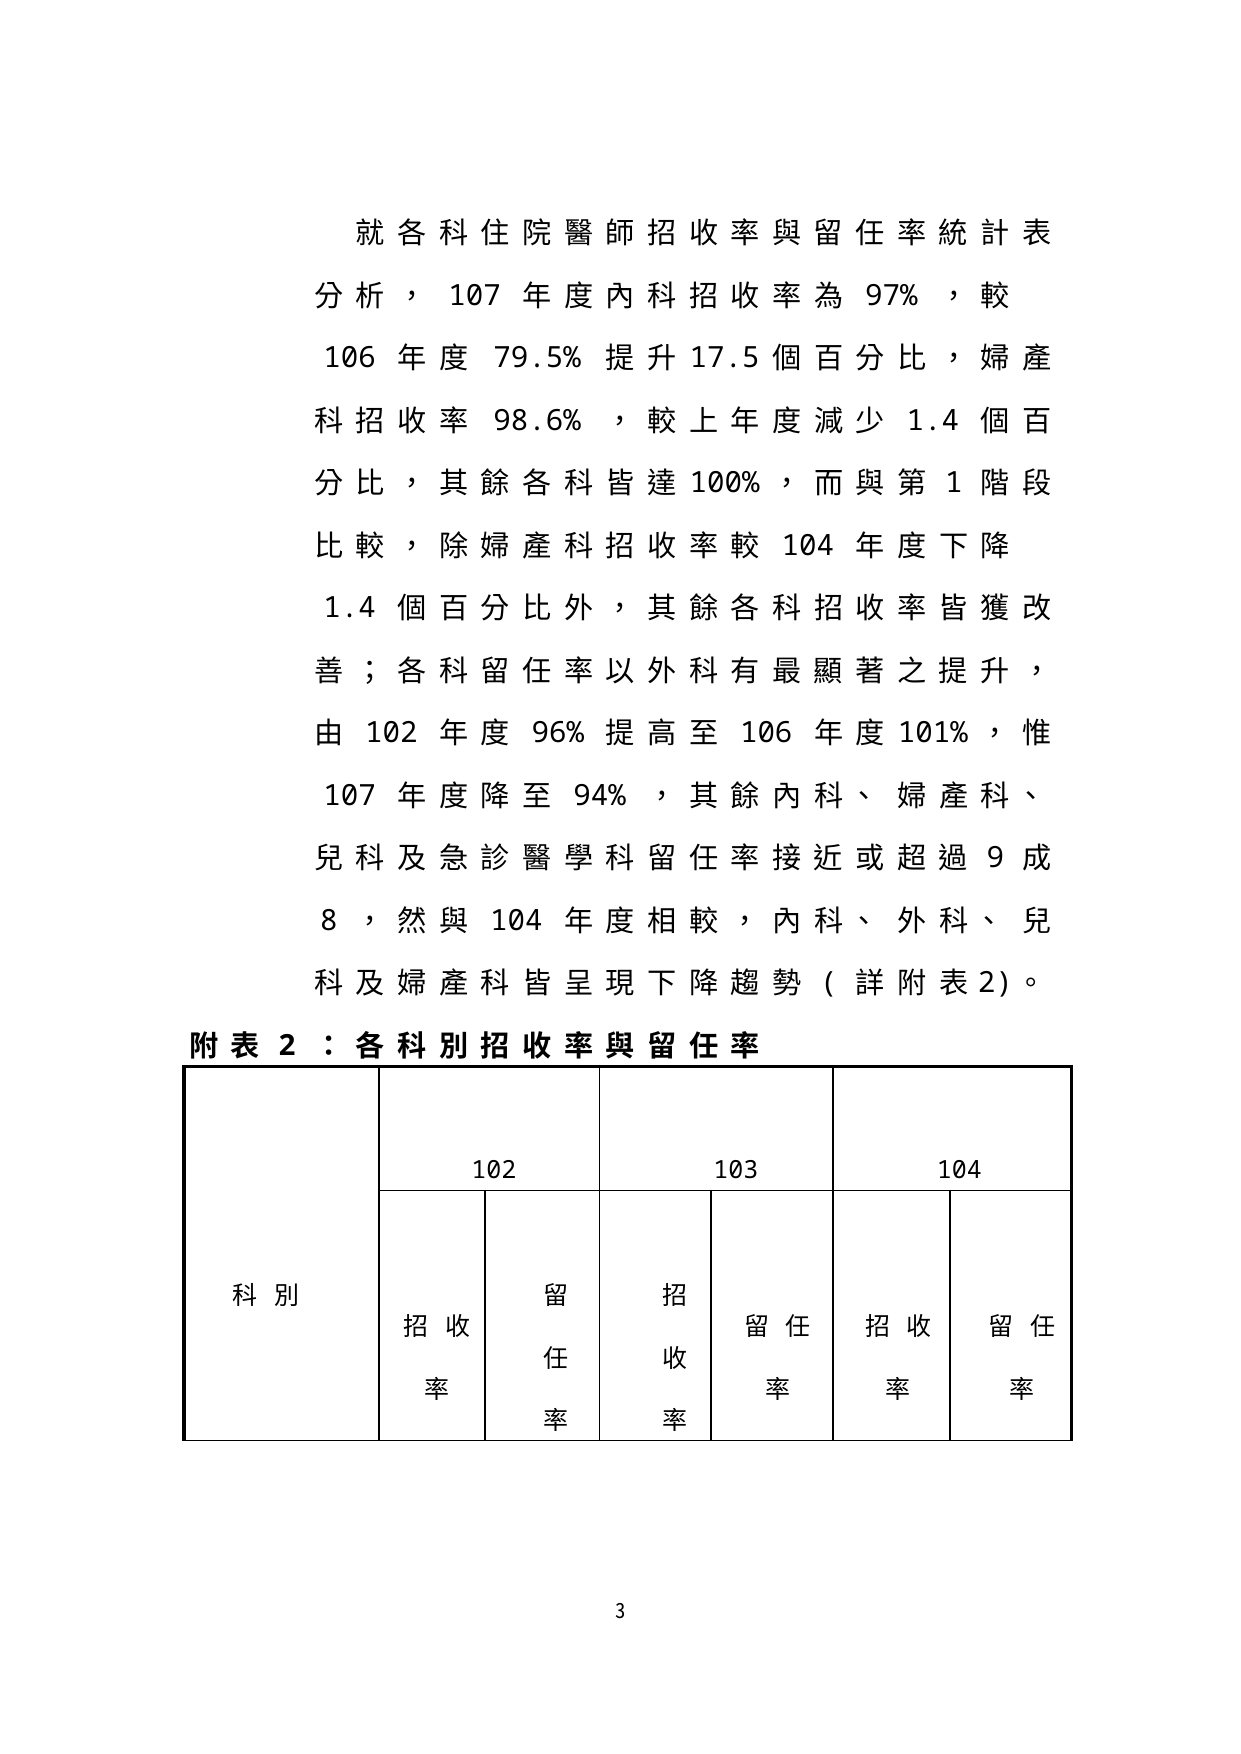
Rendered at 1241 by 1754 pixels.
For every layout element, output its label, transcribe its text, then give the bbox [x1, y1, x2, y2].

table_cell 招收率 [834, 1191, 949, 1439]
text 附表2：各科別招收率與留任率 [183, 1002, 1058, 1064]
table_cell 留任率 [712, 1191, 832, 1439]
table_cell 留任率 [951, 1191, 1070, 1439]
table_cell 招收率 [380, 1191, 484, 1439]
text 就各科住院醫師招收率與留任率統計表分析，107年度內科招收率為97%，較106年度79.5%提升17.5個百分比，婦產科招收率98.6%，較上年度減少1.4個百分比，其餘各科皆達100%，而與第1階段比較，除婦產科招收率較104年度下降1.4個百分比外，其餘各科招收率皆獲改善；各科留任率以外科有最顯著之提升，由102年度96%提高至106年度101%，惟107年度降至94%，其餘內科、婦產科、兒科及急診醫學科留任率接近或超過9成8，然與104年度相較，內科、外科、兒科及婦產科皆呈現下降趨勢(詳附表2)。 [271, 189, 1058, 1002]
table_cell 招收率 [600, 1191, 710, 1439]
table_cell 留任率 [486, 1191, 599, 1439]
table_header 科別 [186, 1068, 378, 1439]
table_header 104 [834, 1068, 1070, 1189]
table_header 103 [600, 1068, 832, 1189]
table_header 102 [380, 1068, 599, 1189]
